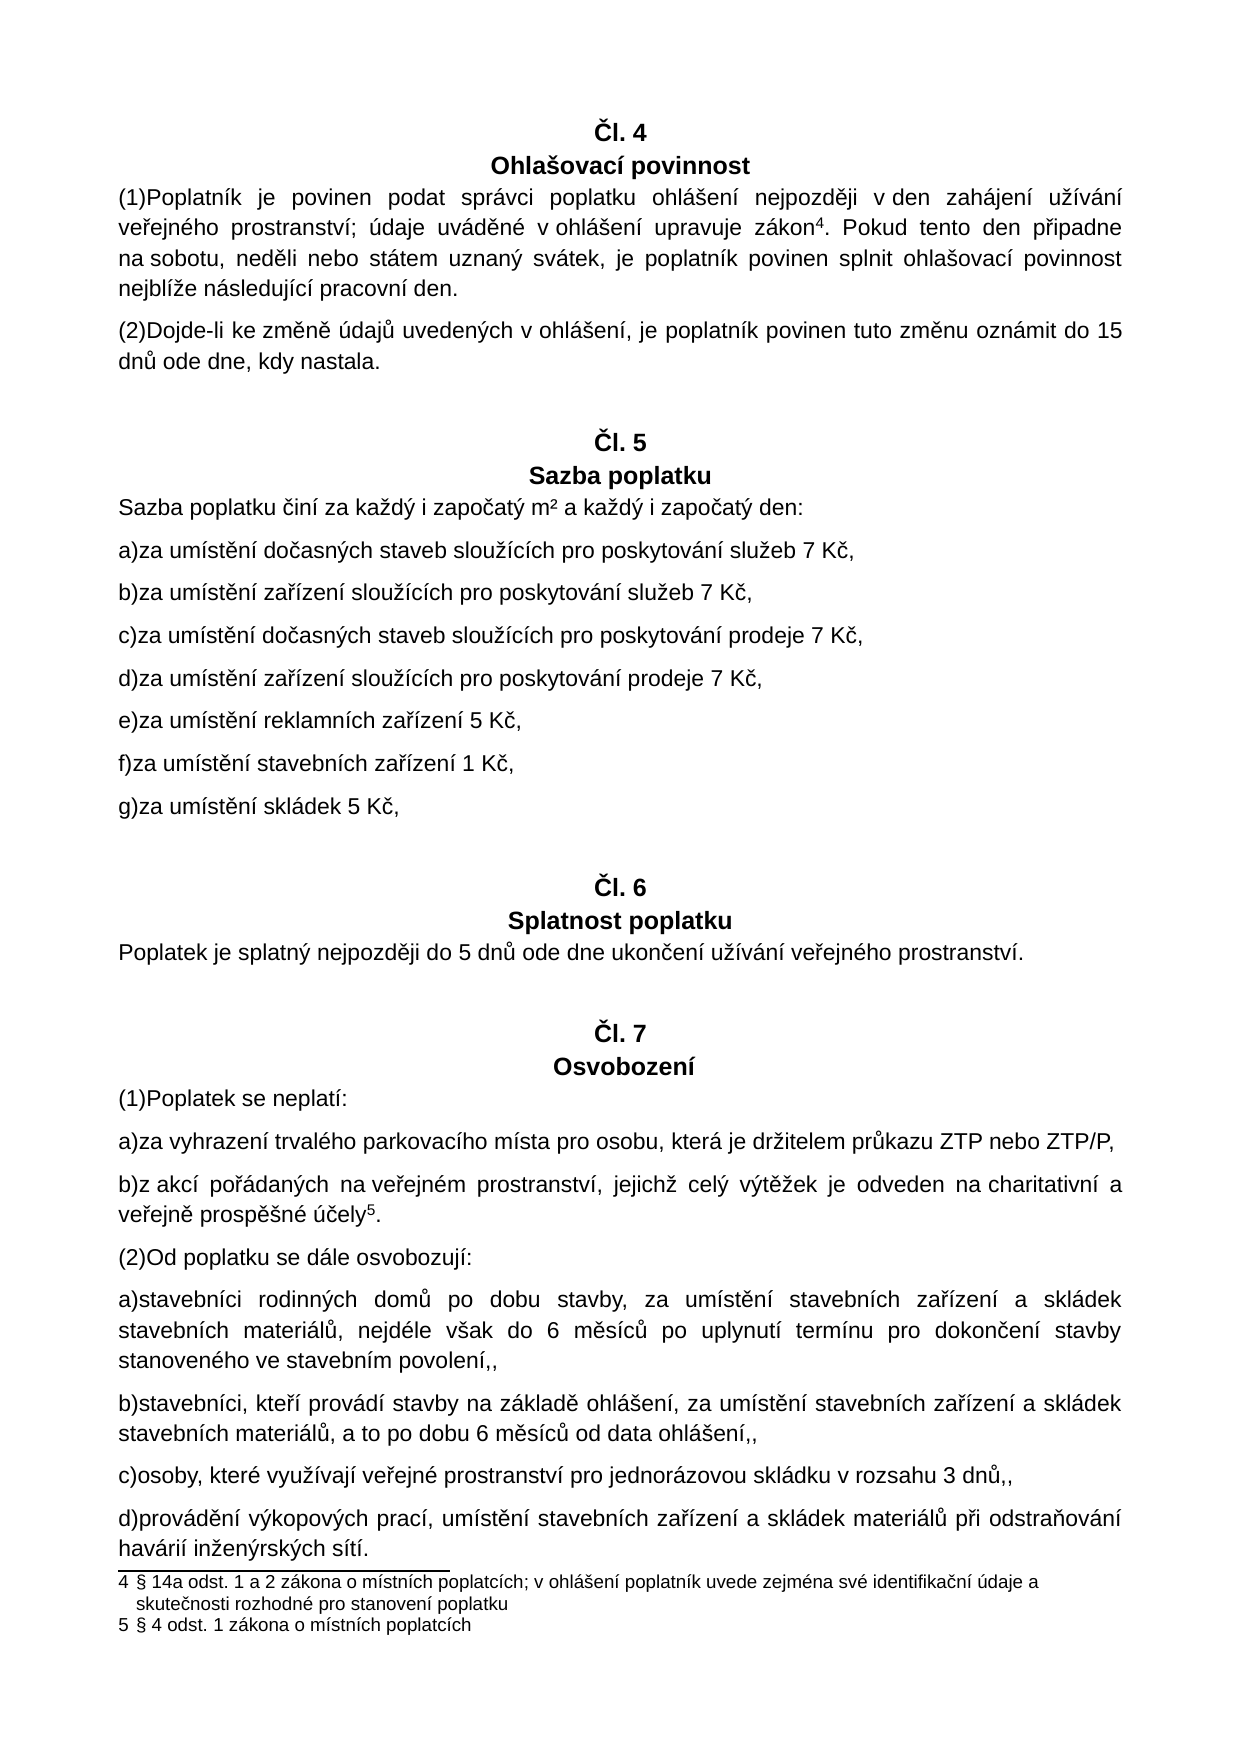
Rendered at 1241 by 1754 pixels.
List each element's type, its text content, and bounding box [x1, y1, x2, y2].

list stavebníci, kteří provádí stavby na základě ohlášení, za umístění stavebních zařízení a skládek stavebních materiálů, a to po dobu 6 měsíců od data ohlášení,, [118, 1389, 1122, 1446]
list za umístění zařízení sloužících pro poskytování služeb 7 Kč, [118, 579, 1122, 606]
list za umístění zařízení sloužících pro poskytování prodeje 7 Kč, [118, 665, 1122, 691]
list z akcí pořádaných na veřejném prostranství, jejichž celý výtěžek je odveden na charitativní a veřejně prospěšné účely. [118, 1171, 1122, 1227]
text Poplatek je splatný nejpozději do 5 dnů ode dne ukončení užívání veřejného prostranství. [118, 939, 1122, 966]
list za vyhrazení trvalého parkovacího místa pro osobu, která je držitelem průkazu ZTP nebo ZTP/P, [118, 1128, 1122, 1154]
text Sazba poplatku činí za každý i započatý m² a každý i započatý den: [118, 494, 1122, 520]
list za umístění skládek 5 Kč, [118, 793, 1122, 819]
list stavebníci rodinných domů po dobu stavby, za umístění stavebních zařízení a skládek stavebních materiálů, nejdéle však do 6 měsíců po uplynutí termínu pro dokončení stavby stanoveného ve stavebním povolení,, [118, 1286, 1122, 1373]
list Od poplatku se dále osvobozují: [118, 1244, 1122, 1270]
list osoby, které využívají veřejné prostranství pro jednorázovou skládku v rozsahu 3 dnů,, [118, 1462, 1122, 1489]
list provádění výkopových prací, umístění stavebních zařízení a skládek materiálů při odstraňování havárií inženýrských sítí. [118, 1505, 1122, 1562]
subtitle Čl. 4 Ohlašovací povinnost [118, 118, 1122, 180]
subtitle Čl. 5 Sazba poplatku [118, 428, 1122, 490]
list za umístění dočasných staveb sloužících pro poskytování prodeje 7 Kč, [118, 622, 1122, 648]
list za umístění dočasných staveb sloužících pro poskytování služeb 7 Kč, [118, 537, 1122, 563]
list za umístění reklamních zařízení 5 Kč, [118, 707, 1122, 734]
list Poplatník je povinen podat správci poplatku ohlášení nejpozději v den zahájení užívání veřejného prostranství; údaje uváděné v ohlášení upravuje zákon. Pokud tento den připadne na sobotu, neděli nebo státem uznaný svátek, je poplatník povinen splnit ohlašovací povinnost nejblíže následující pracovní den. [118, 184, 1122, 301]
subtitle Čl. 6 Splatnost poplatku [118, 873, 1122, 935]
list za umístění stavebních zařízení 1 Kč, [118, 750, 1122, 777]
subtitle Čl. 7 Osvobození [118, 1019, 1122, 1081]
list § 4 odst. 1 zákona o místních poplatcích [118, 1614, 1122, 1635]
list Dojde-li ke změně údajů uvedených v ohlášení, je poplatník povinen tuto změnu oznámit do 15 dnů ode dne, kdy nastala. [118, 317, 1122, 374]
list Poplatek se neplatí: [118, 1085, 1122, 1112]
list § 14a odst. 1 a 2 zákona o místních poplatcích; v ohlášení poplatník uvede zejména své identifikační údaje a skutečnosti rozhodné pro stanovení poplatku [118, 1571, 1122, 1614]
